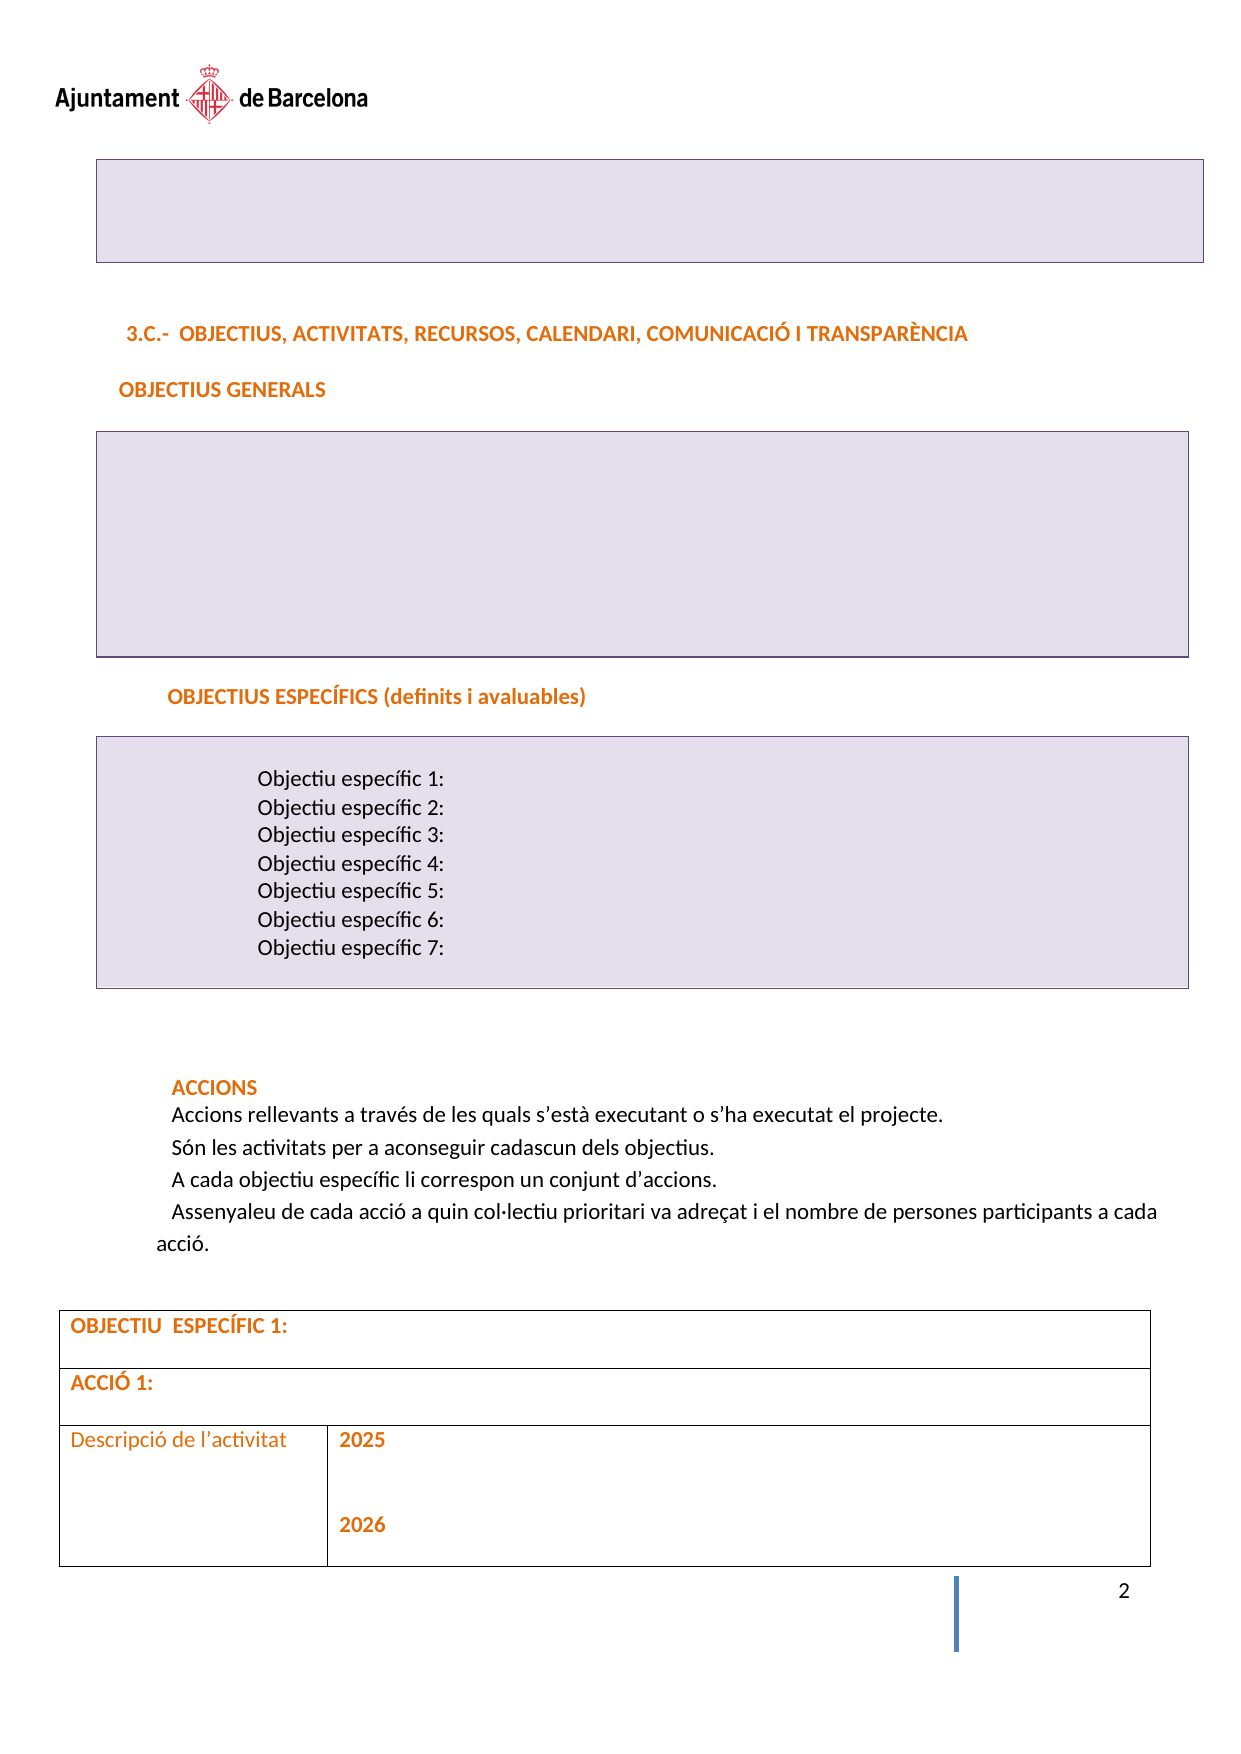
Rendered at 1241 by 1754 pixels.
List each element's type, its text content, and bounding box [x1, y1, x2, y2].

table_cell Objectiu específic 1: Objectiu específic 2: Objectiu específic 3: Objectiu específic 4: Objectiu específic 5: Objectiu específic 6: Objectiu específic 7: [97, 737, 1188, 987]
text Accions rellevants a través de les quals s’està executant o s’ha executat el projecte. [156, 1101, 1181, 1129]
text Assenyaleu de cada acció a quin col·lectiu prioritari va adreçat i el nombre de persones participants a cada acció. [156, 1197, 1181, 1257]
table_cell ACCIÓ 1: [60, 1369, 1150, 1424]
table_cell OBJECTIUS ESPECÍFICS (definits i avaluables) [96, 658, 1189, 736]
table_cell 2025 2026 [328, 1426, 1150, 1566]
text A cada objectiu específic li correspon un conjunt d’accions. [156, 1165, 1181, 1193]
table_header [97, 160, 1203, 262]
table_cell Descripció de l’activitat [60, 1426, 327, 1566]
table_header OBJECTIU ESPECÍFIC 1: [60, 1311, 1150, 1367]
text Són les activitats per a aconseguir cadascun dels objectius. [156, 1133, 1181, 1161]
text ACCIONS [156, 1073, 1181, 1101]
table_header [97, 432, 1188, 656]
text 3.C.- OBJECTIUS, ACTIVITATS, RECURSOS, CALENDARI, COMUNICACIÓ I TRANSPARÈNCIA [81, 319, 1184, 347]
list OBJECTIUS GENERALS [119, 375, 1181, 403]
